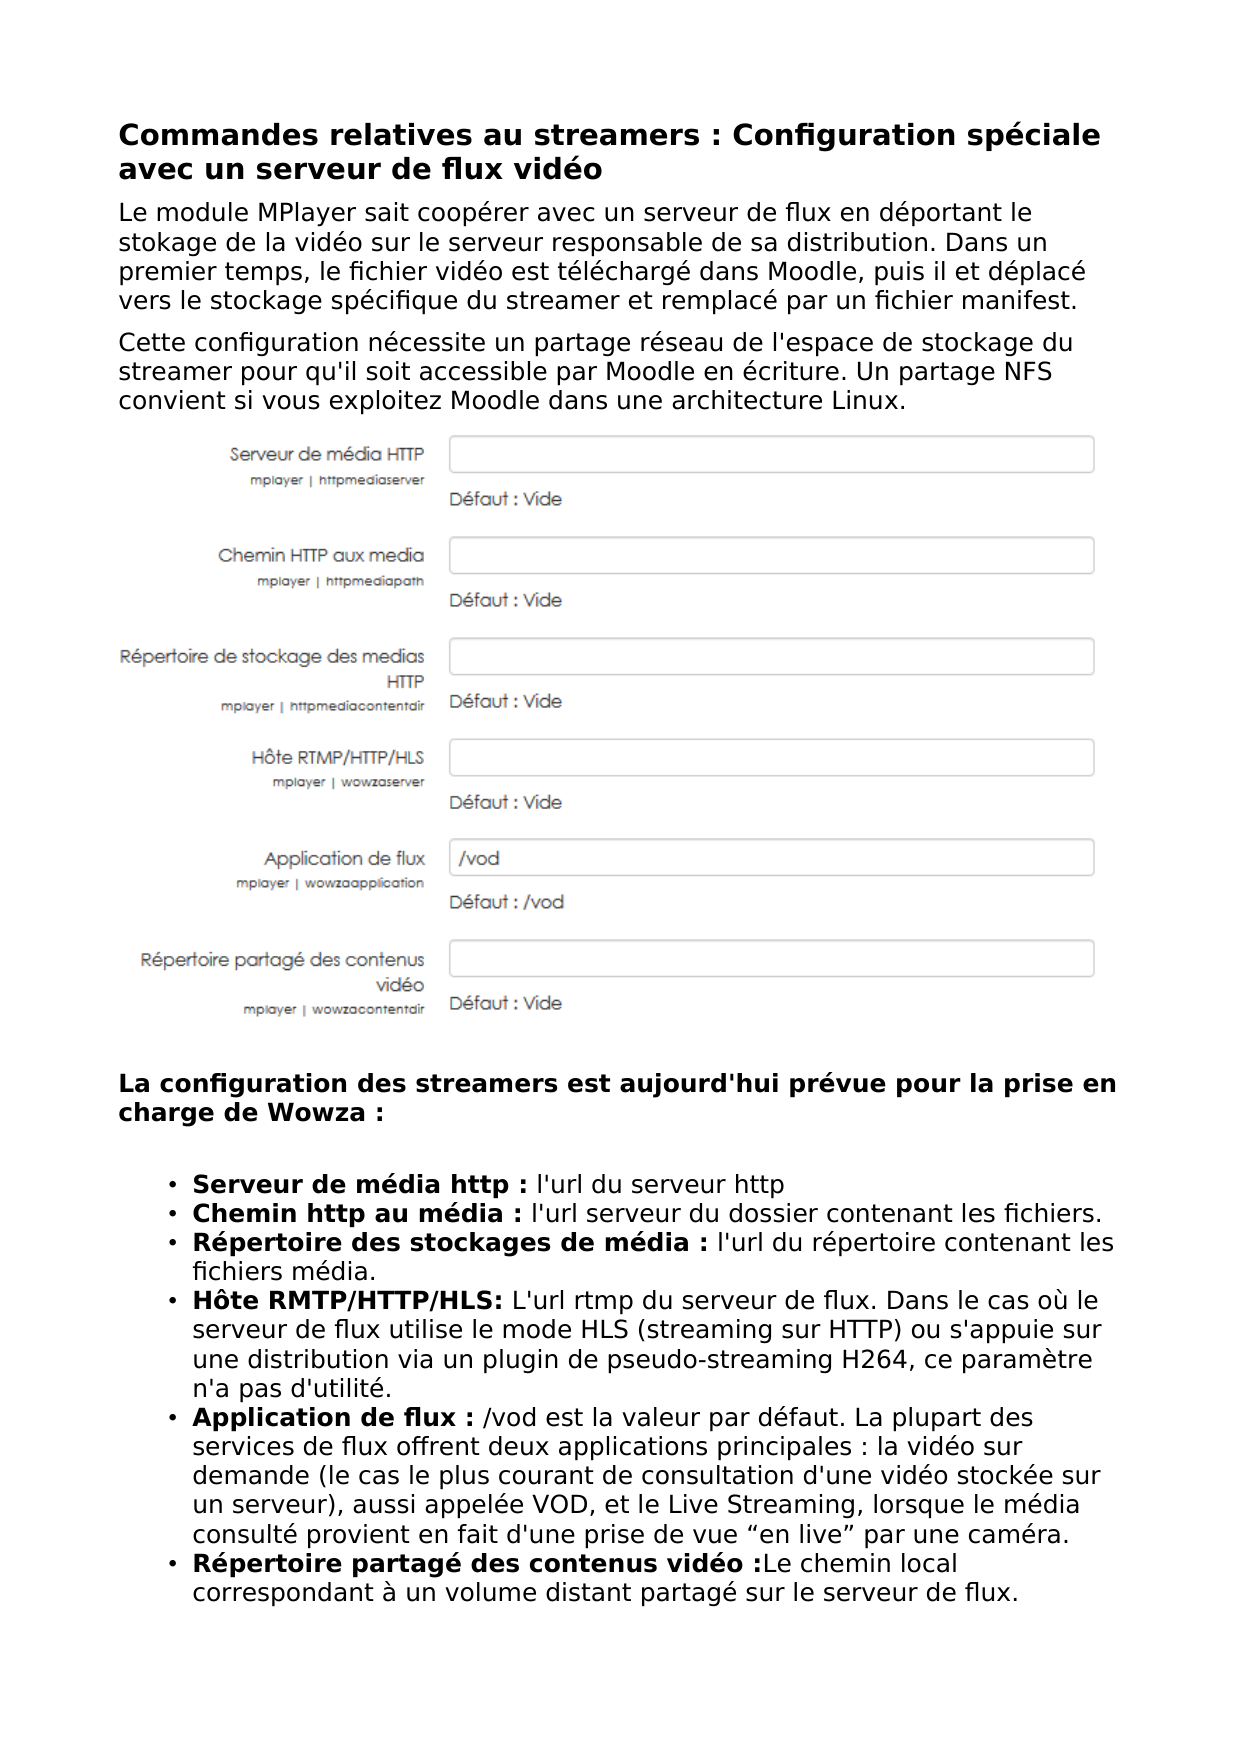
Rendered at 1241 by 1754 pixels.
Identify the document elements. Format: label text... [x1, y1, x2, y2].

list Répertoire des stockages de média : l'url du répertoire contenant les fichiers média. [177, 1228, 1122, 1286]
list Hôte RMTP/HTTP/HLS: L'url rtmp du serveur de flux. Dans le cas où le serveur de flux utilise le mode HLS (streaming sur HTTP) ou s'appuie sur une distribution via un plugin de pseudo-streaming H264, ce paramètre n'a pas d'utilité. [177, 1286, 1122, 1403]
picture [118, 427, 1123, 1028]
subtitle Commandes relatives au streamers : Configuration spéciale avec un serveur de flux vidéo [118, 118, 1122, 186]
list Serveur de média http : l'url du serveur http [177, 1170, 1122, 1199]
list Répertoire partagé des contenus vidéo :Le chemin local correspondant à un volume distant partagé sur le serveur de flux. [177, 1549, 1122, 1607]
text La configuration des streamers est aujourd'hui prévue pour la prise en charge de Wowza : [118, 1069, 1122, 1128]
text Le module MPlayer sait coopérer avec un serveur de flux en déportant le stokage de la vidéo sur le serveur responsable de sa distribution. Dans un premier temps, le fichier vidéo est téléchargé dans Moodle, puis il et déplacé vers le stockage spécifique du streamer et remplacé par un fichier manifest. [118, 198, 1122, 315]
list Chemin http au média : l'url serveur du dossier contenant les fichiers. [177, 1199, 1122, 1228]
text Cette configuration nécessite un partage réseau de l'espace de stockage du streamer pour qu'il soit accessible par Moodle en écriture. Un partage NFS convient si vous exploitez Moodle dans une architecture Linux. [118, 328, 1122, 415]
list Application de flux : /vod est la valeur par défaut. La plupart des services de flux offrent deux applications principales : la vidéo sur demande (le cas le plus courant de consultation d'une vidéo stockée sur un serveur), aussi appelée VOD, et le Live Streaming, lorsque le média consulté provient en fait d'une prise de vue “en live” par une caméra. [177, 1403, 1122, 1549]
